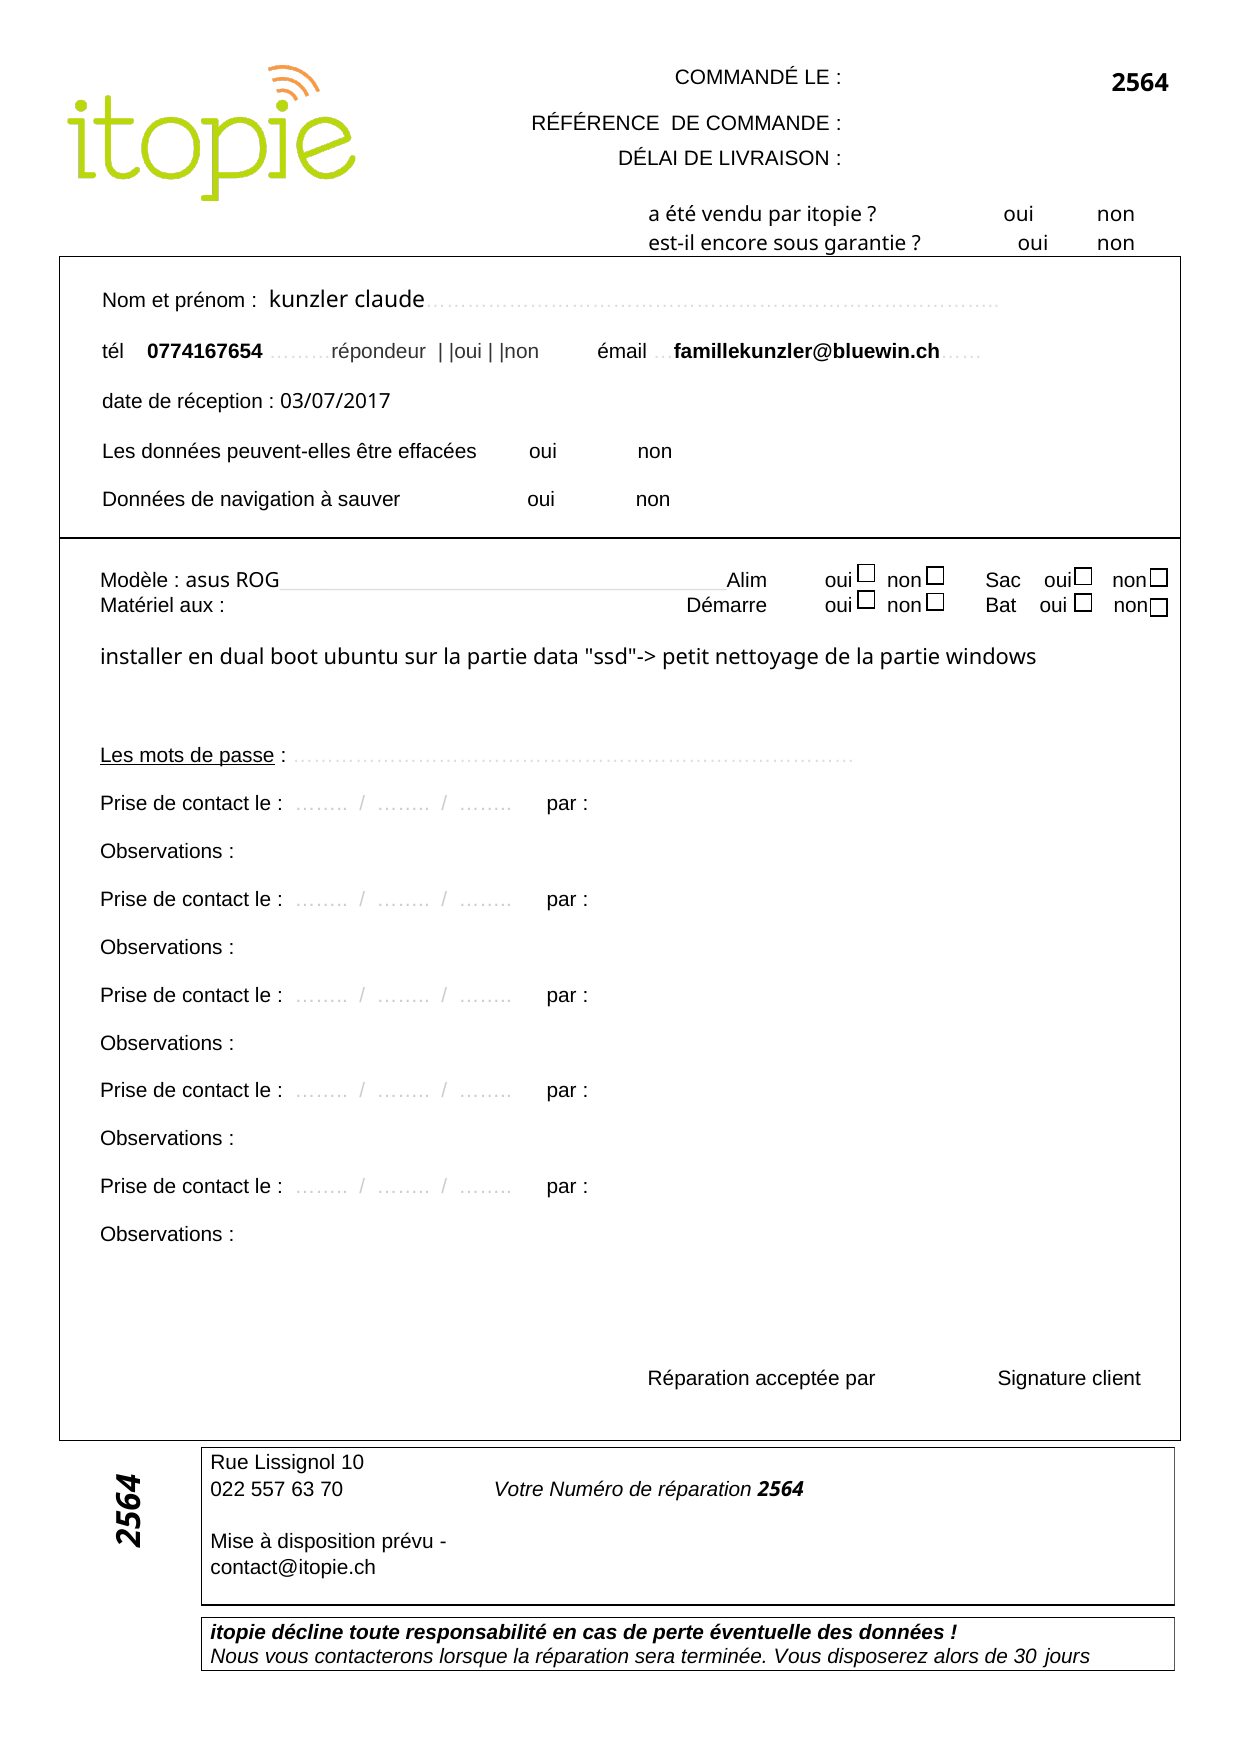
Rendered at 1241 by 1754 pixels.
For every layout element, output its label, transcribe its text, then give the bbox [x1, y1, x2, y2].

text tél 0774167654 ………répondeur | |oui | |non émail …famillekunzler@bluewin.ch…… [60, 335, 1180, 362]
table_header 2564 [59, 1441, 195, 1677]
table_header 2564 [847, 59, 1180, 104]
text Modèle : asus ROG Alim oui non Sac oui non [60, 562, 856, 590]
table_cell itopie décline toute responsabilité en cas de perte éventuelle des données ! Nous vous contacterons lorsque la réparation sera terminée. Vous disposerez alors de 30 jours [195, 1611, 1180, 1677]
table_cell [847, 140, 1180, 175]
table_cell DÉLAI DE LIVRAISON : [490, 140, 847, 175]
text Modèle : asus ROG Alim oui non Sac oui non [948, 562, 1180, 590]
text Observations : [60, 1123, 1180, 1150]
text date de réception : 03/07/2017 [60, 383, 1180, 415]
table_cell [847, 105, 1180, 140]
text Observations : [60, 836, 1180, 863]
text a été vendu par itopie ? oui non [59, 199, 1181, 228]
table_header Rue Lissignol 10 022 557 63 70 Votre Numéro de réparation 2564 Mise à disposition prévu - contact@itopie.ch [195, 1441, 1180, 1611]
table_header COMMANDÉ LE : [490, 59, 847, 104]
text Réparation acceptée par Signature client [60, 1363, 1180, 1390]
text Observations : [60, 1027, 1180, 1054]
text Prise de contact le : …….. / …….. / …….. par : [60, 1075, 1180, 1102]
text Matériel aux : Démarre oui non Bat oui non [60, 590, 1180, 617]
text Les mots de passe : ……………………………………………………………………… [60, 740, 1180, 767]
text Modèle : asus ROG Alim oui non Sac oui non [879, 562, 925, 590]
text Données de navigation à sauver oui non [60, 484, 1180, 511]
text Prise de contact le : …….. / …….. / …….. par : [60, 788, 1180, 815]
text Nom et prénom : kunzler claude……………………………………………………………………….. [60, 280, 1180, 314]
table_cell RÉFÉRENCE DE COMMANDE : [490, 105, 847, 140]
text Les données peuvent-elles être effacées oui non [60, 436, 1180, 463]
text est-il encore sous garantie ? oui non [59, 228, 1181, 256]
text Prise de contact le : …….. / …….. / …….. par : [60, 979, 1180, 1006]
text Observations : [60, 931, 1180, 958]
text Prise de contact le : …….. / …….. / …….. par : [60, 1171, 1180, 1198]
text Prise de contact le : …….. / …….. / …….. par : [60, 883, 1180, 911]
text Observations : [60, 1219, 1180, 1246]
text installer en dual boot ubuntu sur la partie data "ssd"-> petit nettoyage de la partie windows [60, 638, 1180, 671]
picture [67, 65, 356, 201]
